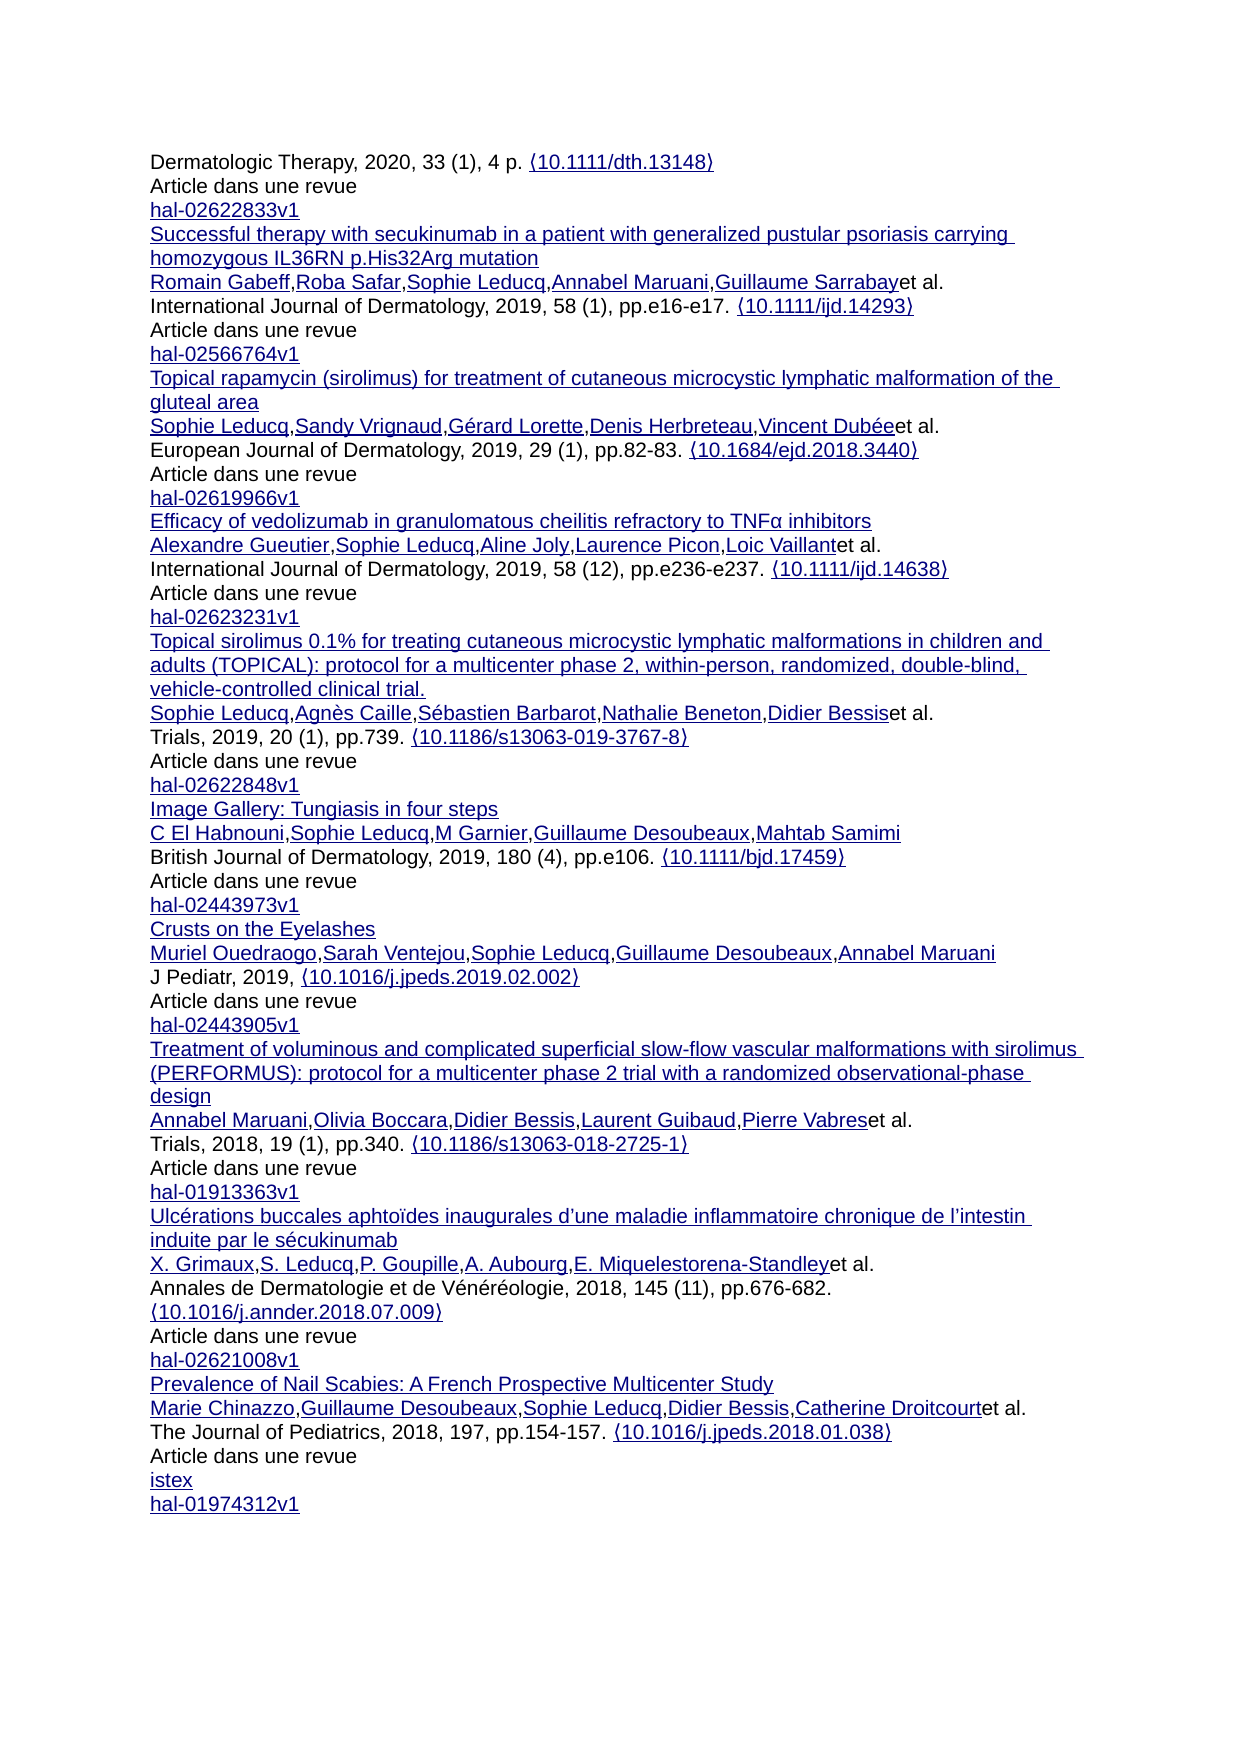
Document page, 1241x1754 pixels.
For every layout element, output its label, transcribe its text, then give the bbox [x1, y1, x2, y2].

table_cell Dermatologic Therapy, 2020, 33 (1), 4 p. ⟨10.1111/dth.13148⟩ Article dans une revue hal-02622833v1 [150, 150, 1090, 222]
table_cell Image Gallery: Tungiasis in four steps C El Habnouni,Sophie Leducq,M Garnier,Guillaume Desoubeaux,Mahtab Samimi British Journal of Dermatology, 2019, 180 (4), pp.e106. ⟨10.1111/bjd.17459⟩ Article dans une revue hal-02443973v1 [150, 797, 1090, 917]
table_cell Successful therapy with secukinumab in a patient with generalized pustular psoriasis carrying homozygous IL36RN p.His32Arg mutation Romain Gabeff,Roba Safar,Sophie Leducq,Annabel Maruani,Guillaume Sarrabayet al. International Journal of Dermatology, 2019, 58 (1), pp.e16-e17. ⟨10.1111/ijd.14293⟩ Article dans une revue hal-02566764v1 [150, 222, 1090, 366]
table_cell Topical sirolimus 0.1% for treating cutaneous microcystic lymphatic malformations in children and adults (TOPICAL): protocol for a multicenter phase 2, within-person, randomized, double-blind, vehicle-controlled clinical trial. Sophie Leducq,Agnès Caille,Sébastien Barbarot,Nathalie Beneton,Didier Bessiset al. Trials, 2019, 20 (1), pp.739. ⟨10.1186/s13063-019-3767-8⟩ Article dans une revue hal-02622848v1 [150, 629, 1090, 797]
table_cell Crusts on the Eyelashes Muriel Ouedraogo,Sarah Ventejou,Sophie Leducq,Guillaume Desoubeaux,Annabel Maruani J Pediatr, 2019, ⟨10.1016/j.jpeds.2019.02.002⟩ Article dans une revue hal-02443905v1 [150, 917, 1090, 1036]
table_cell Topical rapamycin (sirolimus) for treatment of cutaneous microcystic lymphatic malformation of the gluteal area Sophie Leducq,Sandy Vrignaud,Gérard Lorette,Denis Herbreteau,Vincent Dubéeet al. European Journal of Dermatology, 2019, 29 (1), pp.82-83. ⟨10.1684/ejd.2018.3440⟩ Article dans une revue hal-02619966v1 [150, 366, 1090, 509]
table_cell Prevalence of Nail Scabies: A French Prospective Multicenter Study Marie Chinazzo,Guillaume Desoubeaux,Sophie Leducq,Didier Bessis,Catherine Droitcourtet al. The Journal of Pediatrics, 2018, 197, pp.154-157. ⟨10.1016/j.jpeds.2018.01.038⟩ Article dans une revue istex hal-01974312v1 [150, 1372, 1090, 1516]
table_cell Treatment of voluminous and complicated superficial slow-flow vascular malformations with sirolimus (PERFORMUS): protocol for a multicenter phase 2 trial with a randomized observational-phase design Annabel Maruani,Olivia Boccara,Didier Bessis,Laurent Guibaud,Pierre Vabreset al. Trials, 2018, 19 (1), pp.340. ⟨10.1186/s13063-018-2725-1⟩ Article dans une revue hal-01913363v1 [150, 1036, 1090, 1204]
table_cell Ulcérations buccales aphtoïdes inaugurales d’une maladie inflammatoire chronique de l’intestin induite par le sécukinumab X. Grimaux,S. Leducq,P. Goupille,A. Aubourg,E. Miquelestorena-Standleyet al. Annales de Dermatologie et de Vénéréologie, 2018, 145 (11), pp.676-682. ⟨10.1016/j.annder.2018.07.009⟩ Article dans une revue hal-02621008v1 [150, 1204, 1090, 1372]
table_cell Efficacy of vedolizumab in granulomatous cheilitis refractory to TNFα inhibitors Alexandre Gueutier,Sophie Leducq,Aline Joly,Laurence Picon,Loic Vaillantet al. International Journal of Dermatology, 2019, 58 (12), pp.e236-e237. ⟨10.1111/ijd.14638⟩ Article dans une revue hal-02623231v1 [150, 509, 1090, 629]
